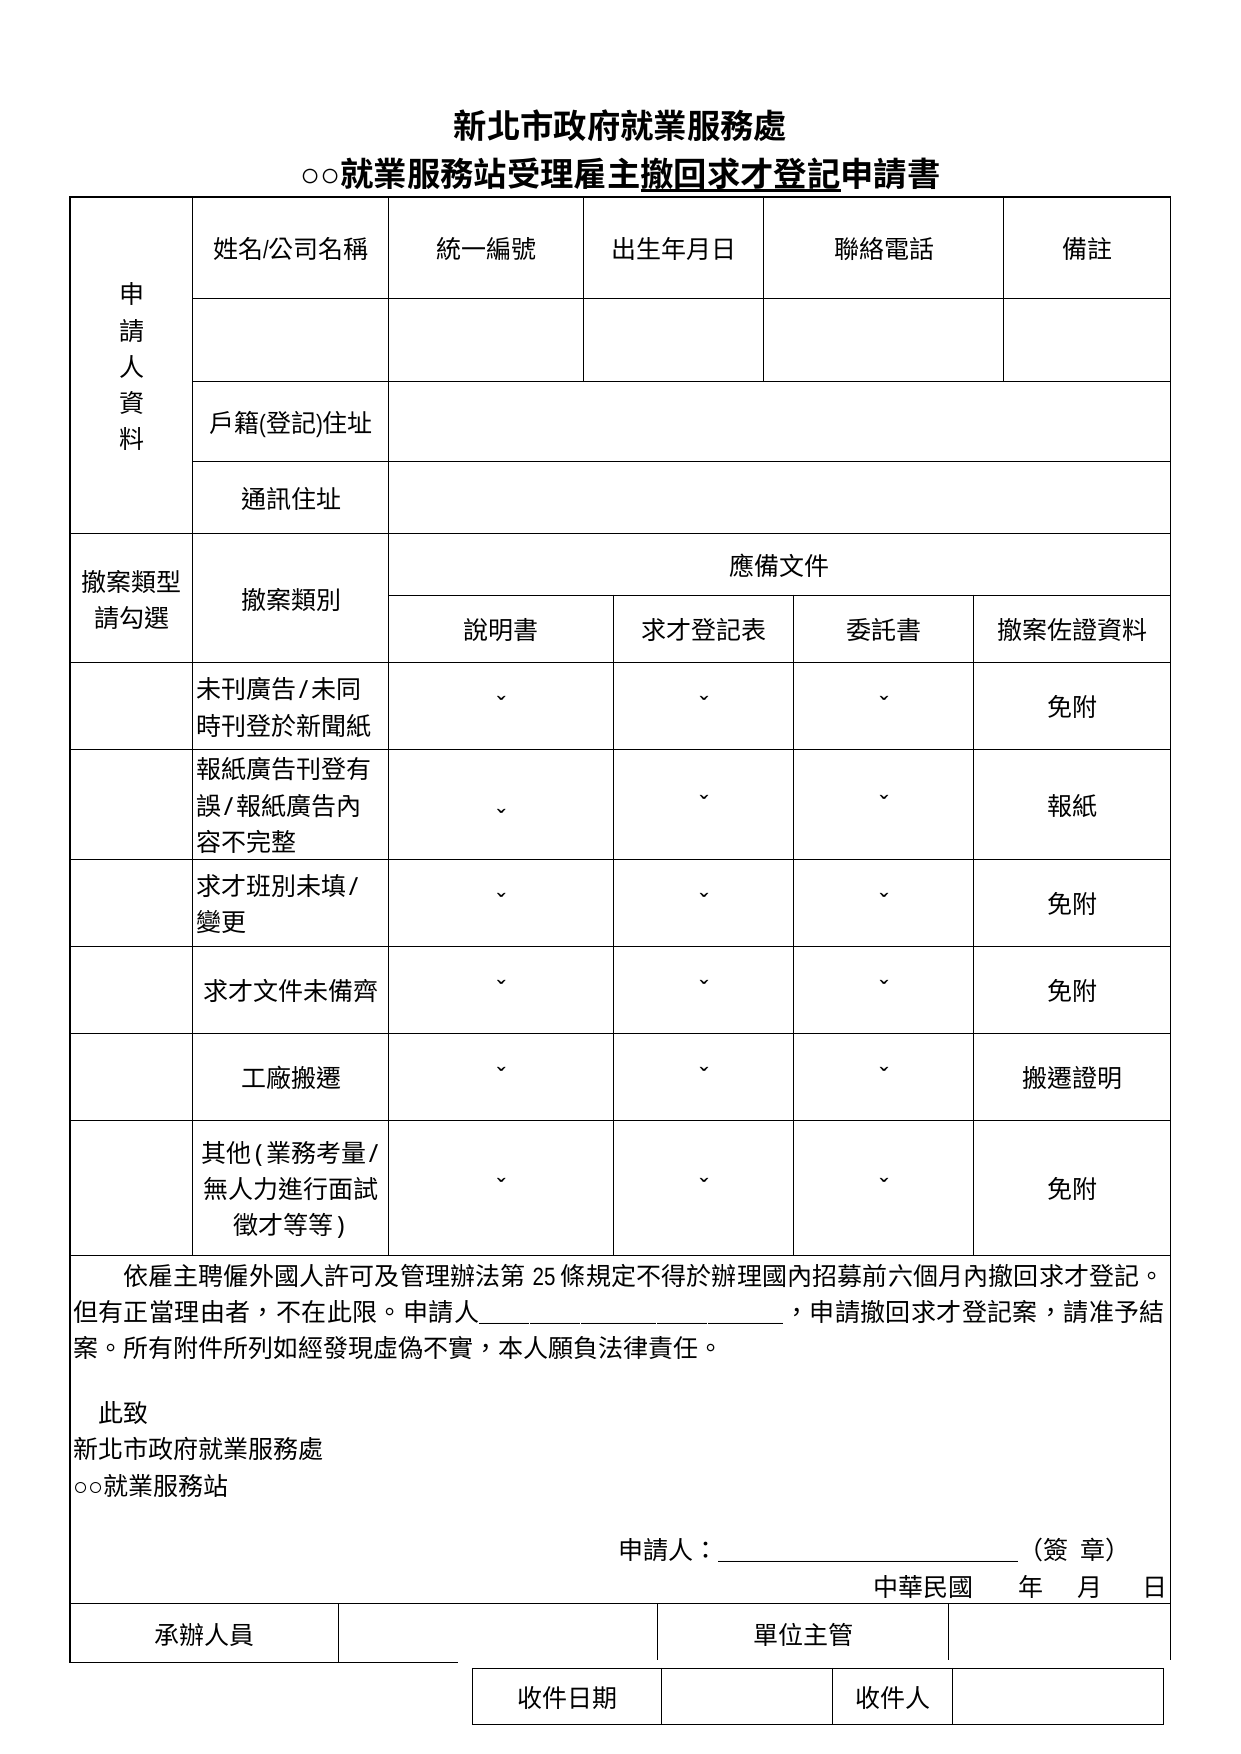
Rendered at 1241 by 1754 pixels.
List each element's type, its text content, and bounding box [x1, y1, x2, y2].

table_header 聯絡電話 [764, 198, 1003, 298]
text ○○就業服務站受理雇主撤回求才登記申請書 [71, 148, 1169, 196]
table_cell ˇ [389, 860, 613, 946]
table_cell ˇ [794, 1034, 973, 1119]
table_cell ˇ [389, 1121, 613, 1255]
text 新北市政府就業服務處 [71, 100, 1169, 148]
text [1064, 43, 1238, 61]
table_cell [389, 299, 583, 381]
table_cell 承辦人員 [71, 1604, 338, 1662]
table_cell 免附 [974, 860, 1170, 946]
table_cell [71, 663, 192, 749]
table_cell ˇ [389, 947, 613, 1033]
table_cell 免附 [974, 663, 1170, 749]
table_header 申 請 人 資 料 [71, 198, 192, 533]
table_header 統一編號 [389, 198, 583, 298]
table_cell 說明書 [389, 596, 613, 662]
table_header 姓名/公司名稱 [193, 198, 388, 298]
table_cell 搬遷證明 [974, 1034, 1170, 1119]
table_cell ˇ [794, 1121, 973, 1255]
table_cell [71, 947, 192, 1033]
table_cell ˇ [389, 750, 613, 859]
table_cell ˇ [614, 1034, 793, 1119]
table_cell ˇ [614, 947, 793, 1033]
table_cell 工廠搬遷 [193, 1034, 388, 1119]
table_cell 委託書 [794, 596, 973, 662]
table_cell 撤案佐證資料 [974, 596, 1170, 662]
table_cell 依雇主聘僱外國人許可及管理辦法第25條規定不得於辦理國內招募前六個月內撤回求才登記。但有正當理由者，不在此限。申請人＿＿＿＿＿＿＿＿＿＿＿＿，申請撤回求才登記案，請准予結案。所有附件所列如經發現虛偽不實，本人願負法律責任。 此致 新北市政府就業服務處 ○○就業服務站 申請人：＿＿＿＿＿＿＿＿＿＿＿＿（簽 章） 中華民國 年 月 日 [71, 1256, 1170, 1603]
table_cell [584, 299, 763, 381]
table_cell [339, 1604, 657, 1662]
table_cell 其他(業務考量/無人力進行面試徵才等等) [193, 1121, 388, 1255]
table_header 出生年月日 [584, 198, 763, 298]
table_cell ˇ [389, 663, 613, 749]
table_cell 戶籍(登記)住址 [193, 382, 388, 461]
table_cell [389, 382, 1170, 461]
table_header 收件日期 [473, 1669, 661, 1723]
table_header [953, 1669, 1163, 1723]
table_cell 免附 [974, 1121, 1170, 1255]
table_cell [949, 1604, 1170, 1660]
table_header 收件人 [833, 1669, 952, 1723]
table_cell [193, 299, 388, 381]
table_cell [71, 1121, 192, 1255]
table_cell ˇ [614, 750, 793, 859]
table_cell 求才登記表 [614, 596, 793, 662]
table_cell 單位主管 [658, 1604, 948, 1660]
table_cell ˇ [794, 750, 973, 859]
table_cell 求才班別未填/變更 [193, 860, 388, 946]
table_header [662, 1669, 832, 1723]
table_cell ˇ [614, 1121, 793, 1255]
table_cell 求才文件未備齊 [193, 947, 388, 1033]
table_cell [764, 299, 1003, 381]
table_cell ˇ [794, 947, 973, 1033]
table_cell [1004, 299, 1170, 381]
table_cell 未刊廣告/未同時刊登於新聞紙 [193, 663, 388, 749]
table_cell [389, 462, 1170, 533]
table_cell 撤案類型 請勾選 [71, 534, 192, 662]
table_cell 應備文件 [389, 534, 1170, 594]
table_cell ˇ [389, 1034, 613, 1119]
table_cell ˇ [794, 860, 973, 946]
table_cell ˇ [614, 663, 793, 749]
table_cell ˇ [614, 860, 793, 946]
table_cell 免附 [974, 947, 1170, 1033]
table_cell 通訊住址 [193, 462, 388, 533]
table_cell [71, 860, 192, 946]
table_cell [71, 1034, 192, 1119]
table_cell ˇ [794, 663, 973, 749]
table_cell 報紙廣告刊登有誤/報紙廣告內容不完整 [193, 750, 388, 859]
table_cell 報紙 [974, 750, 1170, 859]
table_cell [71, 750, 192, 859]
table_cell 撤案類別 [193, 534, 388, 662]
table_header 備註 [1004, 198, 1170, 298]
